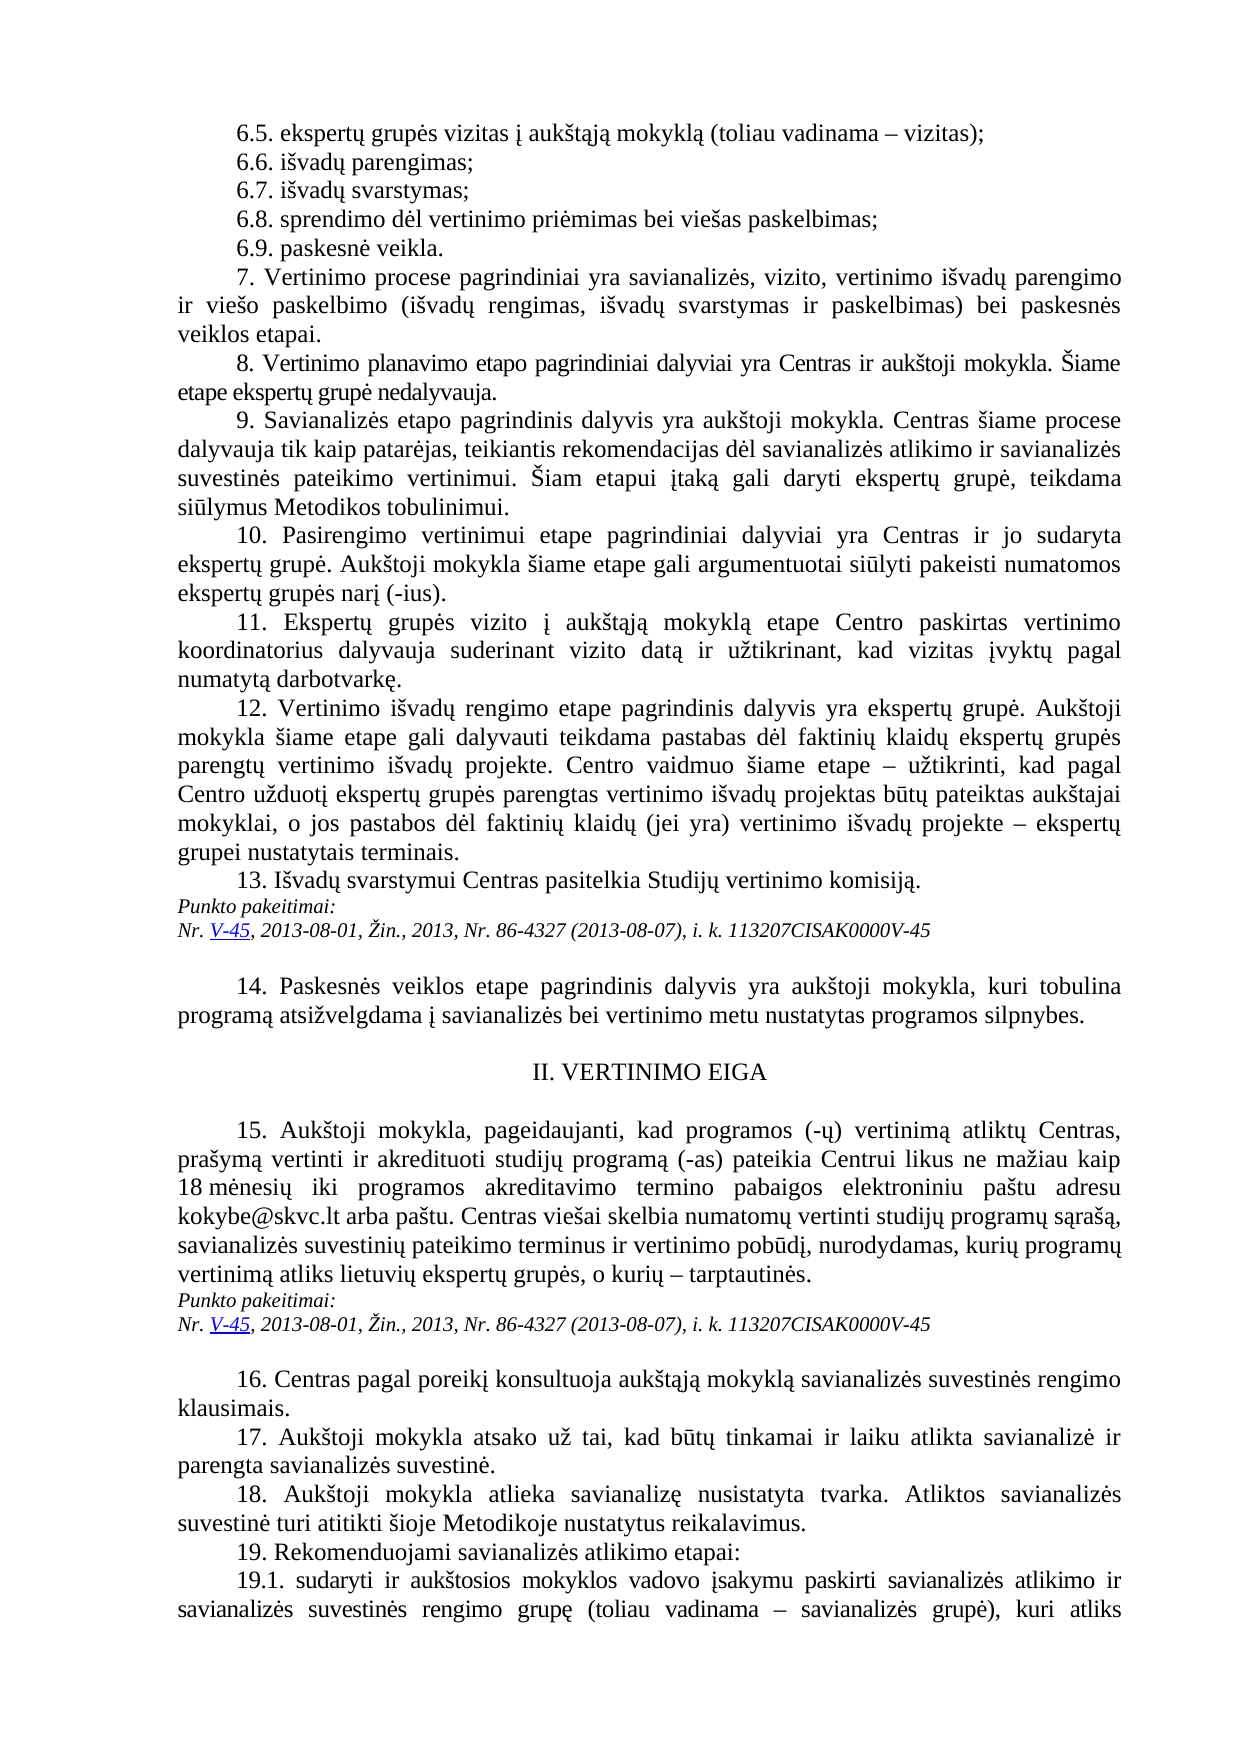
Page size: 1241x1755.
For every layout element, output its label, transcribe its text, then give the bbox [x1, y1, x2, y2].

text 6.7. išvadų svarstymas; [177, 176, 1122, 204]
text 19.1. sudaryti ir aukštosios mokyklos vadovo įsakymu paskirti savianalizės atlikimo ir savianalizės suvestinės rengimo grupę (toliau vadinama – savianalizės grupė), kuri atliks [177, 1566, 1122, 1623]
text 6.5. ekspertų grupės vizitas į aukštąją mokyklą (toliau vadinama – vizitas); [177, 118, 1122, 147]
text 15. Aukštoji mokykla, pageidaujanti, kad programos (-ų) vertinimą atliktų Centras, prašymą vertinti ir akredituoti studijų programą (-as) pateikia Centrui likus ne mažiau kaip 18 mėnesių iki programos akreditavimo termino pabaigos elektroniniu paštu adresu kokybe@skvc.lt arba paštu. Centras viešai skelbia numatomų vertinti studijų programų sąrašą, savianalizės suvestinių pateikimo terminus ir vertinimo pobūdį, nurodydamas, kurių programų vertinimą atliks lietuvių ekspertų grupės, o kurių – tarptautinės. [177, 1115, 1122, 1287]
text 18. Aukštoji mokykla atlieka savianalizę nusistatyta tvarka. Atliktos savianalizės suvestinė turi atitikti šioje Metodikoje nustatytus reikalavimus. [177, 1479, 1122, 1537]
text 6.6. išvadų parengimas; [177, 147, 1122, 176]
text II. VERTINIMO EIGA [177, 1057, 1122, 1086]
text 14. Paskesnės veiklos etape pagrindinis dalyvis yra aukštoji mokykla, kuri tobulina programą atsižvelgdama į savianalizės bei vertinimo metu nustatytas programos silpnybes. [177, 971, 1122, 1029]
text 6.8. sprendimo dėl vertinimo priėmimas bei viešas paskelbimas; [177, 204, 1122, 233]
text 10. Pasirengimo vertinimui etape pagrindiniai dalyviai yra Centras ir jo sudaryta ekspertų grupė. Aukštoji mokykla šiame etape gali argumentuotai siūlyti pakeisti numatomos ekspertų grupės narį (-ius). [177, 521, 1122, 607]
text 13. Išvadų svarstymui Centras pasitelkia Studijų vertinimo komisiją. [177, 866, 1122, 894]
text Punkto pakeitimai: [177, 894, 1122, 918]
text Nr. V-45, 2013-08-01, Žin., 2013, Nr. 86-4327 (2013-08-07), i. k. 113207CISAK0000V-45 [177, 1312, 1122, 1336]
text 12. Vertinimo išvadų rengimo etape pagrindinis dalyvis yra ekspertų grupė. Aukštoji mokykla šiame etape gali dalyvauti teikdama pastabas dėl faktinių klaidų ekspertų grupės parengtų vertinimo išvadų projekte. Centro vaidmuo šiame etape – užtikrinti, kad pagal Centro užduotį ekspertų grupės parengtas vertinimo išvadų projektas būtų pateiktas aukštajai mokyklai, o jos pastabos dėl faktinių klaidų (jei yra) vertinimo išvadų projekte – ekspertų grupei nustatytais terminais. [177, 693, 1122, 866]
text 17. Aukštoji mokykla atsako už tai, kad būtų tinkamai ir laiku atlikta savianalizė ir parengta savianalizės suvestinė. [177, 1422, 1122, 1479]
text Punkto pakeitimai: [177, 1287, 1122, 1312]
text 8. Vertinimo planavimo etapo pagrindiniai dalyviai yra Centras ir aukštoji mokykla. Šiame etape ekspertų grupė nedalyvauja. [177, 348, 1122, 406]
text 19. Rekomenduojami savianalizės atlikimo etapai: [177, 1537, 1122, 1566]
text 11. Ekspertų grupės vizito į aukštąją mokyklą etape Centro paskirtas vertinimo koordinatorius dalyvauja suderinant vizito datą ir užtikrinant, kad vizitas įvyktų pagal numatytą darbotvarkę. [177, 607, 1122, 693]
text Nr. V-45, 2013-08-01, Žin., 2013, Nr. 86-4327 (2013-08-07), i. k. 113207CISAK0000V-45 [177, 918, 1122, 942]
text 9. Savianalizės etapo pagrindinis dalyvis yra aukštoji mokykla. Centras šiame procese dalyvauja tik kaip patarėjas, teikiantis rekomendacijas dėl savianalizės atlikimo ir savianalizės suvestinės pateikimo vertinimui. Šiam etapui įtaką gali daryti ekspertų grupė, teikdama siūlymus Metodikos tobulinimui. [177, 406, 1122, 521]
text 6.9. paskesnė veikla. [177, 233, 1122, 262]
text 7. Vertinimo procese pagrindiniai yra savianalizės, vizito, vertinimo išvadų parengimo ir viešo paskelbimo (išvadų rengimas, išvadų svarstymas ir paskelbimas) bei paskesnės veiklos etapai. [177, 262, 1122, 348]
text 16. Centras pagal poreikį konsultuoja aukštąją mokyklą savianalizės suvestinės rengimo klausimais. [177, 1364, 1122, 1422]
